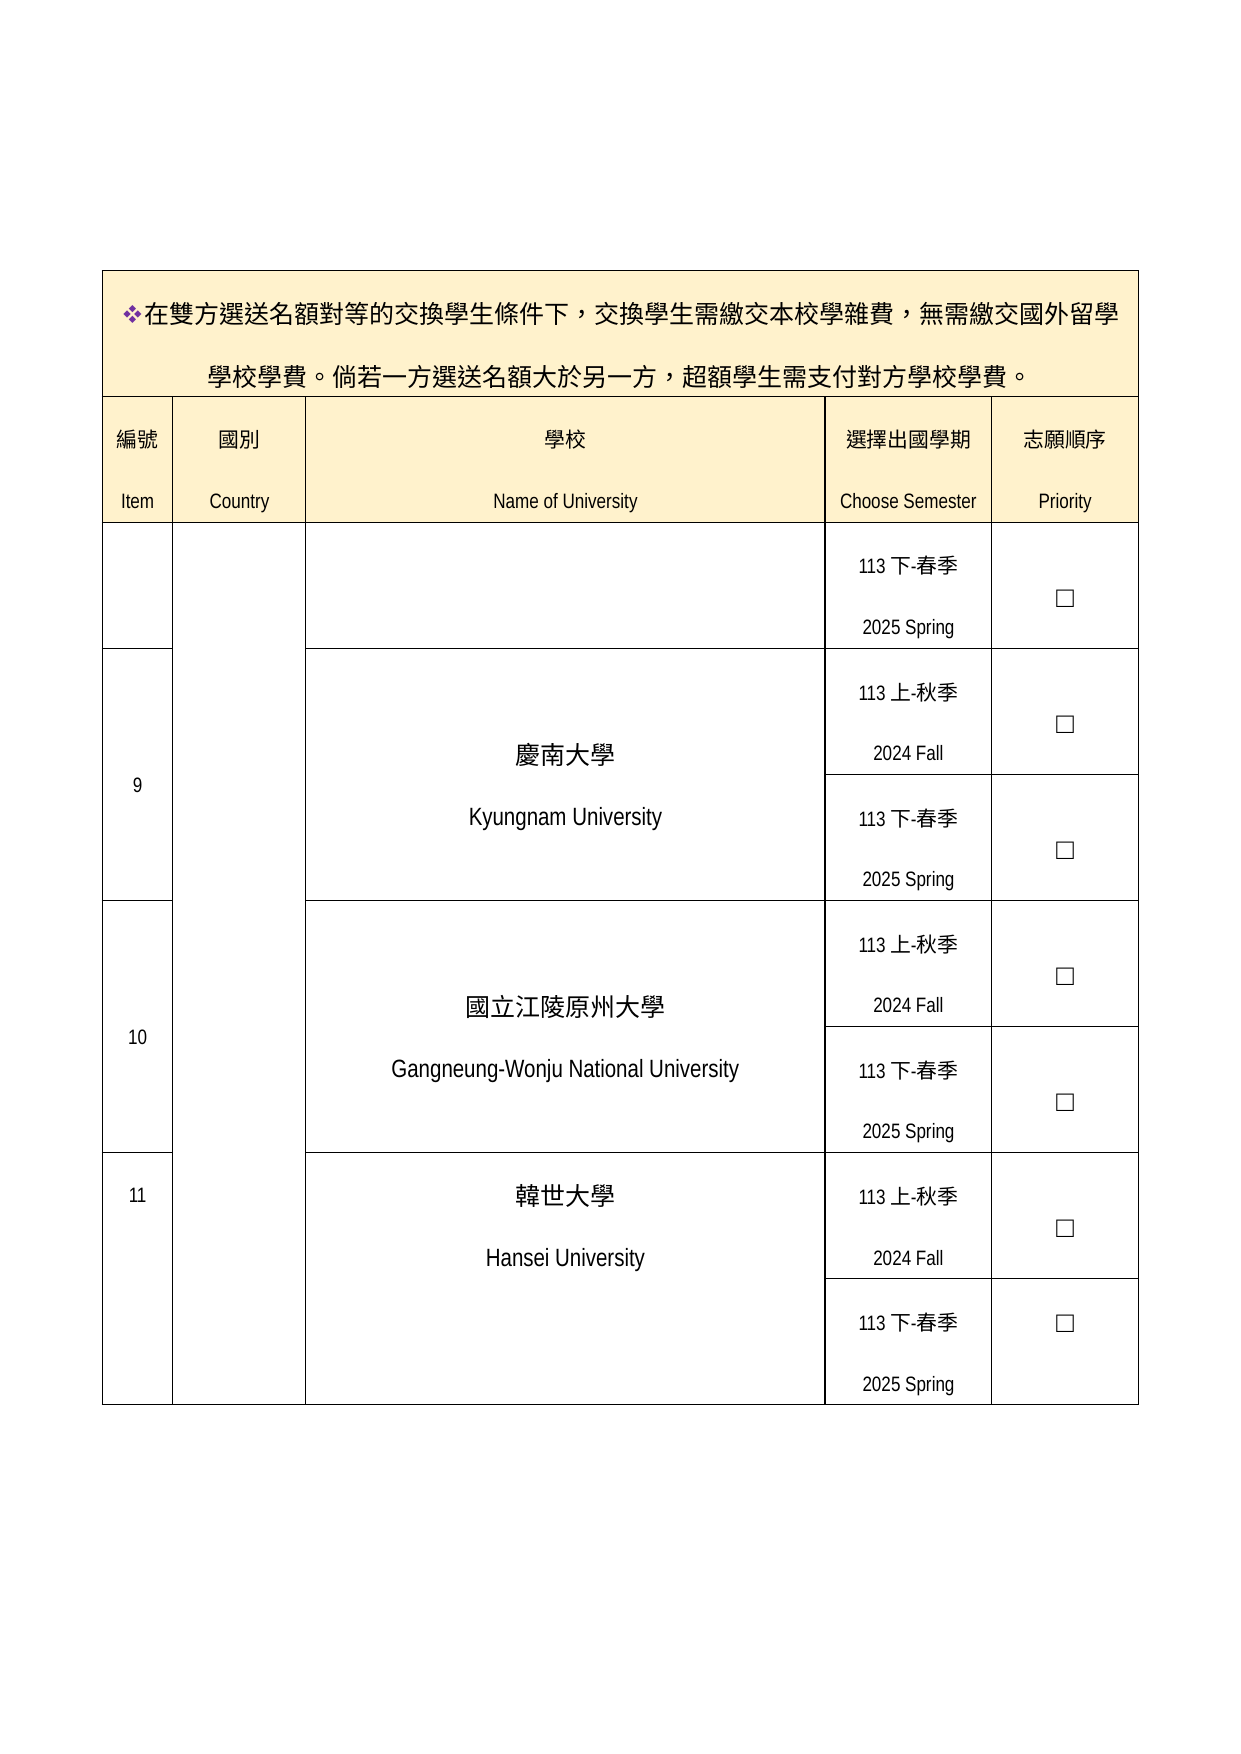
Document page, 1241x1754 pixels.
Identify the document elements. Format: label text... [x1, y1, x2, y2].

table_cell 志願順序 Priority [992, 397, 1138, 522]
table_cell □ [992, 775, 1138, 900]
table_cell [173, 523, 305, 1404]
table_cell 韓世大學 Hansei University [306, 1153, 824, 1404]
table_cell 113上-秋季 2024 Fall [826, 649, 991, 774]
table_cell 編號 Item [103, 397, 172, 522]
table_cell 國立江陵原州大學 Gangneung-Wonju National University [306, 901, 824, 1152]
table_cell 選擇出國學期 Choose Semester [826, 397, 991, 522]
table_cell □ [992, 901, 1138, 1026]
table_cell 慶南大學 Kyungnam University [306, 649, 824, 900]
table_cell □ [992, 649, 1138, 774]
table_cell 9 [103, 649, 172, 900]
table_cell 學校 Name of University [306, 397, 824, 522]
table_cell □ [992, 1027, 1138, 1152]
table_cell 11 [103, 1153, 172, 1404]
table_cell 10 [103, 901, 172, 1152]
table_cell 113上-秋季 2024 Fall [826, 1153, 991, 1278]
table_cell 國別 Country [173, 397, 305, 522]
table_cell 113下-春季 2025 Spring [826, 1279, 991, 1404]
table_cell 113下-春季 2025 Spring [826, 775, 991, 900]
table_header 在雙方選送名額對等的交換學生條件下，交換學生需繳交本校學雜費，無需繳交國外留學學校學費。倘若一方選送名額大於另一方，超額學生需支付對方學校學費。 [103, 271, 1138, 396]
table_cell □ [992, 523, 1138, 648]
table_cell 113下-春季 2025 Spring [826, 523, 991, 648]
table_cell [103, 523, 172, 648]
table_cell 113下-春季 2025 Spring [826, 1027, 991, 1152]
table_cell □ [992, 1279, 1138, 1404]
table_cell □ [992, 1153, 1138, 1278]
table_cell 113上-秋季 2024 Fall [826, 901, 991, 1026]
table_cell [306, 523, 824, 648]
